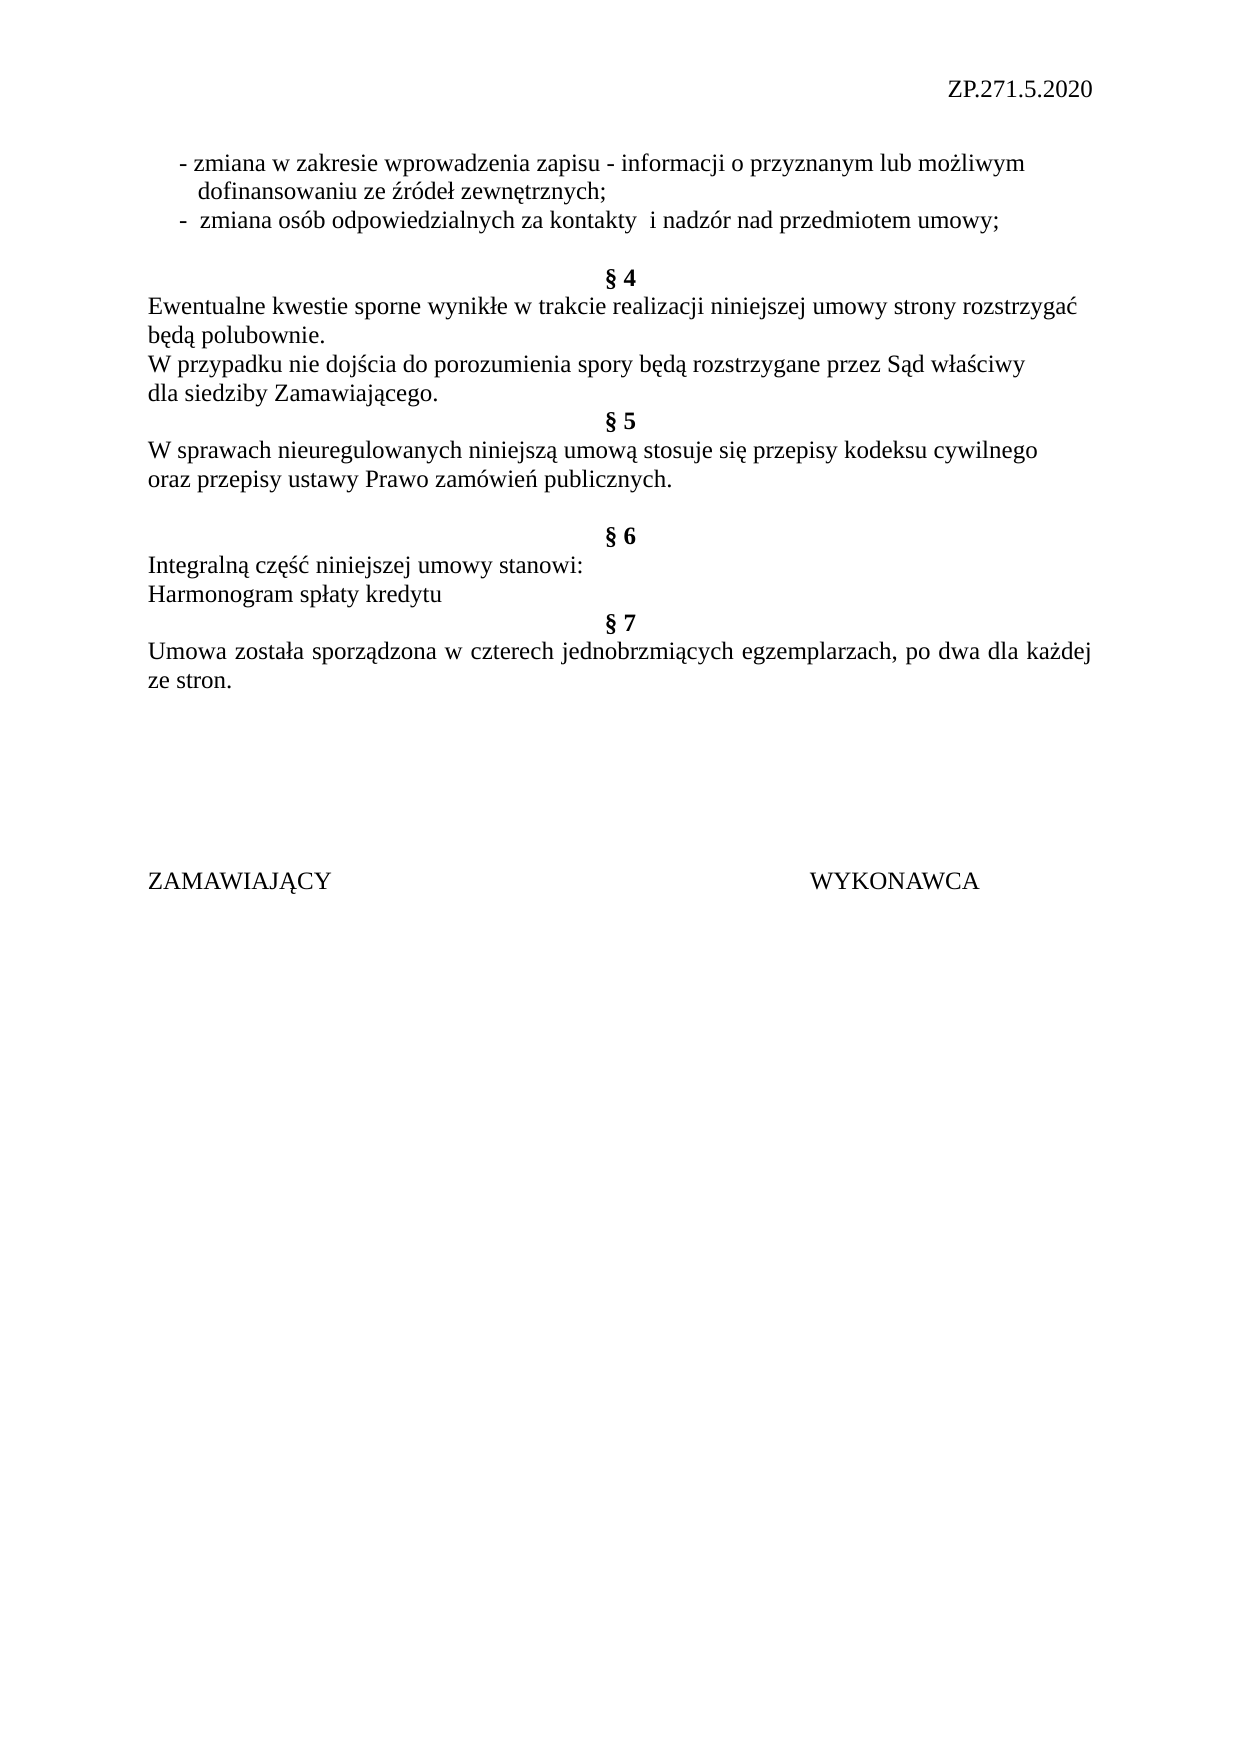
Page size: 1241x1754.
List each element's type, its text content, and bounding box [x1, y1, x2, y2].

text Integralną część niniejszej umowy stanowi: [148, 550, 1093, 579]
text ZAMAWIAJĄCY WYKONAWCA [148, 866, 1093, 895]
text - zmiana osób odpowiedzialnych za kontakty i nadzór nad przedmiotem umowy; [148, 205, 1093, 234]
text dofinansowaniu ze źródeł zewnętrznych; [148, 176, 1093, 205]
text W przypadku nie dojścia do porozumienia spory będą rozstrzygane przez Sąd właściwy [148, 349, 1093, 378]
text - zmiana w zakresie wprowadzenia zapisu - informacji o przyznanym lub możliwym [148, 148, 1093, 176]
text § 5 [148, 406, 1093, 435]
text W sprawach nieuregulowanych niniejszą umową stosuje się przepisy kodeksu cywilnego [148, 435, 1093, 464]
text Umowa została sporządzona w czterech jednobrzmiących egzemplarzach, po dwa dla każdej ze stron. [148, 636, 1093, 694]
text § 7 [148, 608, 1093, 636]
text Harmonogram spłaty kredytu [148, 579, 1093, 608]
text Ewentualne kwestie sporne wynikłe w trakcie realizacji niniejszej umowy strony rozstrzygać [148, 291, 1093, 320]
text § 4 [148, 263, 1093, 291]
text oraz przepisy ustawy Prawo zamówień publicznych. [148, 464, 1093, 493]
text będą polubownie. [148, 320, 1093, 349]
text § 6 [148, 521, 1093, 550]
text dla siedziby Zamawiającego. [148, 378, 1093, 406]
